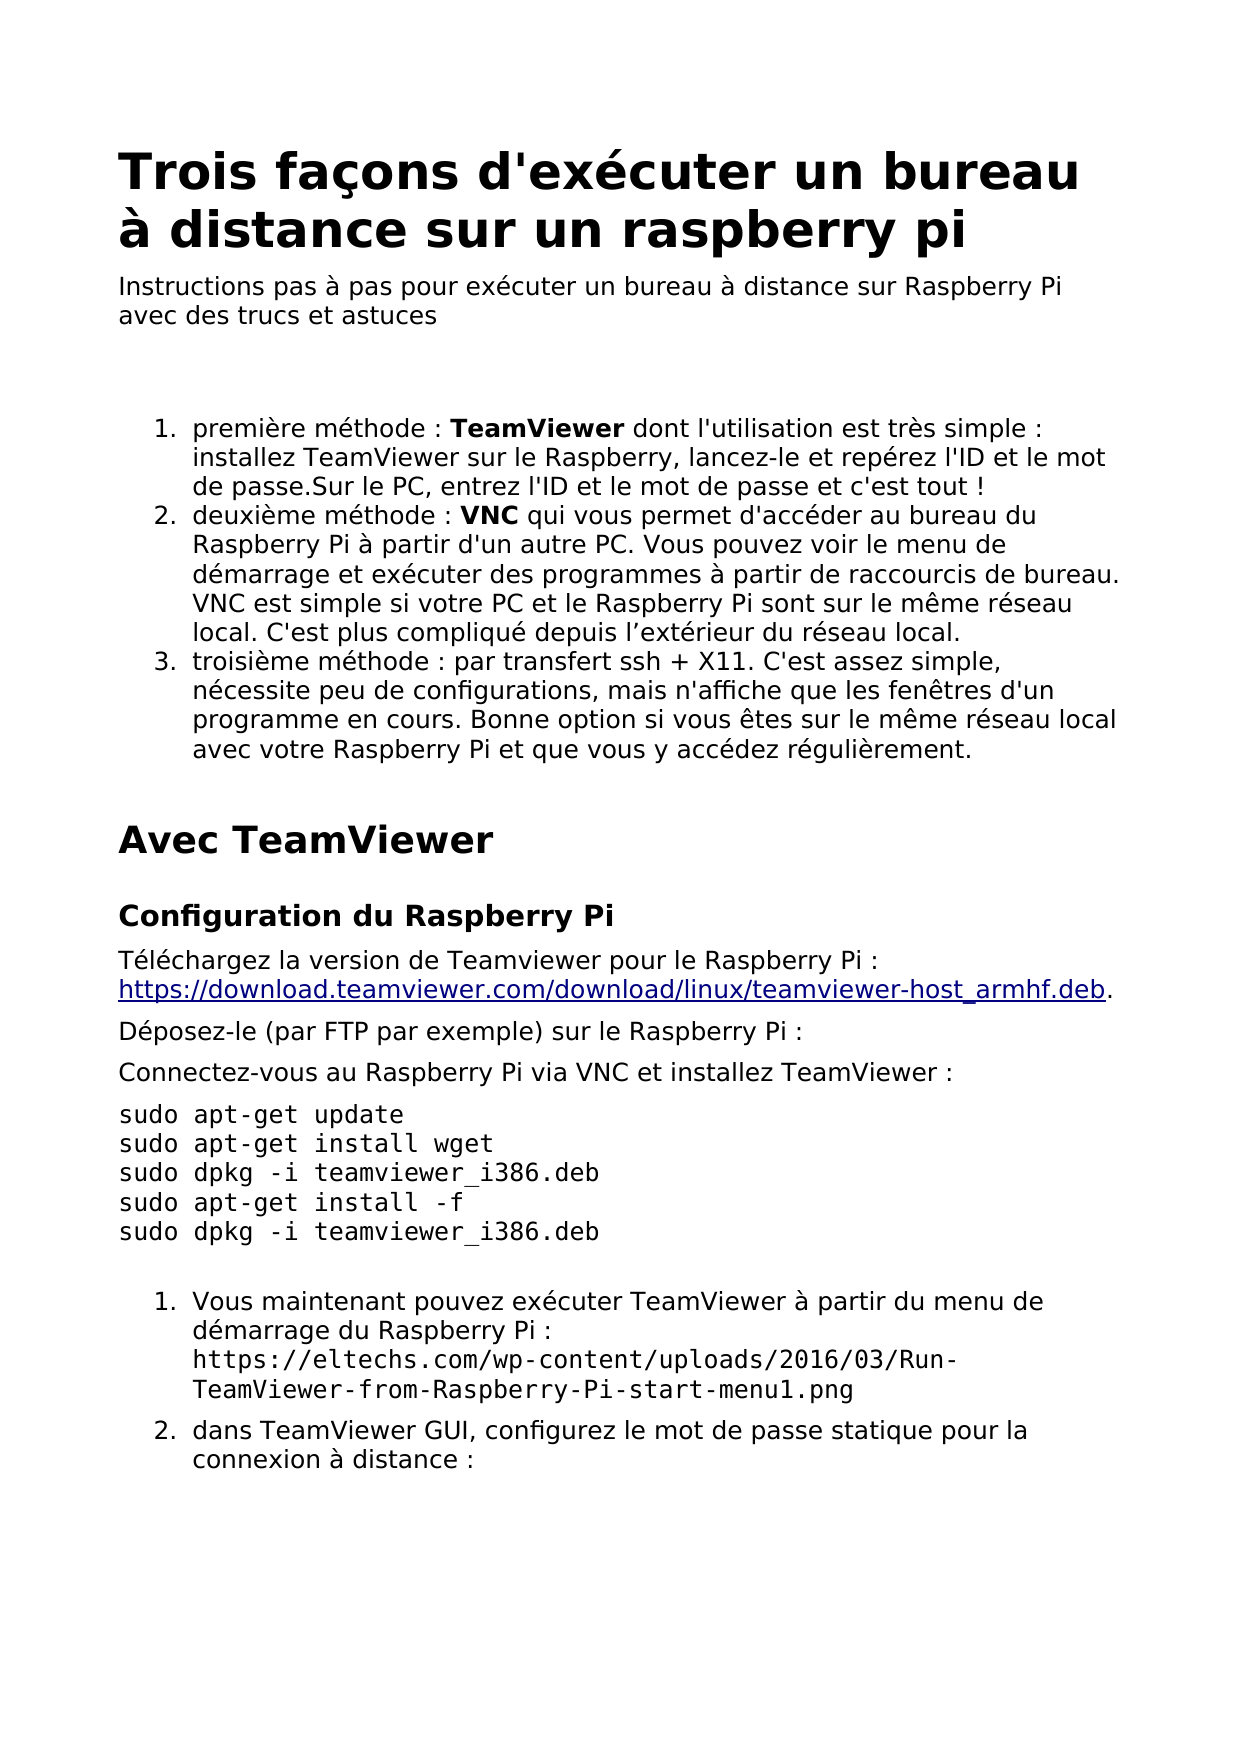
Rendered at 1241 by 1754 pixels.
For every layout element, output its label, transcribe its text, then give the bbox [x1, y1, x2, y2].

subtitle Avec TeamViewer [118, 818, 1122, 862]
list dans TeamViewer GUI, configurez le mot de passe statique pour la connexion à distance : [177, 1416, 1122, 1474]
list https://eltechs.com/wp-content/uploads/2016/03/Run-TeamViewer-from-Raspberry-Pi-start-menu1.png [177, 1346, 1122, 1404]
text Déposez-le (par FTP par exemple) sur le Raspberry Pi : [118, 1017, 1122, 1046]
list troisième méthode : par transfert ssh + X11. C'est assez simple, nécessite peu de configurations, mais n'affiche que les fenêtres d'un programme en cours. Bonne option si vous êtes sur le même réseau local avec votre Raspberry Pi et que vous y accédez régulièrement. [177, 647, 1122, 764]
subtitle Configuration du Raspberry Pi [118, 900, 1122, 934]
text Instructions pas à pas pour exécuter un bureau à distance sur Raspberry Pi avec des trucs et astuces [118, 272, 1122, 330]
text Téléchargez la version de Teamviewer pour le Raspberry Pi : https://download.teamviewer.com/download/linux/teamviewer-host_armhf.deb. [118, 946, 1122, 1004]
list première méthode : TeamViewer dont l'utilisation est très simple : installez TeamViewer sur le Raspberry, lancez-le et repérez l'ID et le mot de passe.Sur le PC, entrez l'ID et le mot de passe et c'est tout ! [177, 414, 1122, 502]
subtitle Trois façons d'exécuter un bureau à distance sur un raspberry pi [118, 143, 1122, 259]
text Connectez-vous au Raspberry Pi via VNC et installez TeamViewer : [118, 1059, 1122, 1088]
list Vous maintenant pouvez exécuter TeamViewer à partir du menu de démarrage du Raspberry Pi : [177, 1287, 1122, 1346]
text sudo apt-get update sudo apt-get install wget sudo dpkg -i teamviewer_i386.deb sudo apt-get install -f sudo dpkg -i teamviewer_i386.deb [118, 1100, 1122, 1246]
list deuxième méthode : VNC qui vous permet d'accéder au bureau du Raspberry Pi à partir d'un autre PC. Vous pouvez voir le menu de démarrage et exécuter des programmes à partir de raccourcis de bureau. VNC est simple si votre PC et le Raspberry Pi sont sur le même réseau local. C'est plus compliqué depuis l’extérieur du réseau local. [177, 502, 1122, 647]
